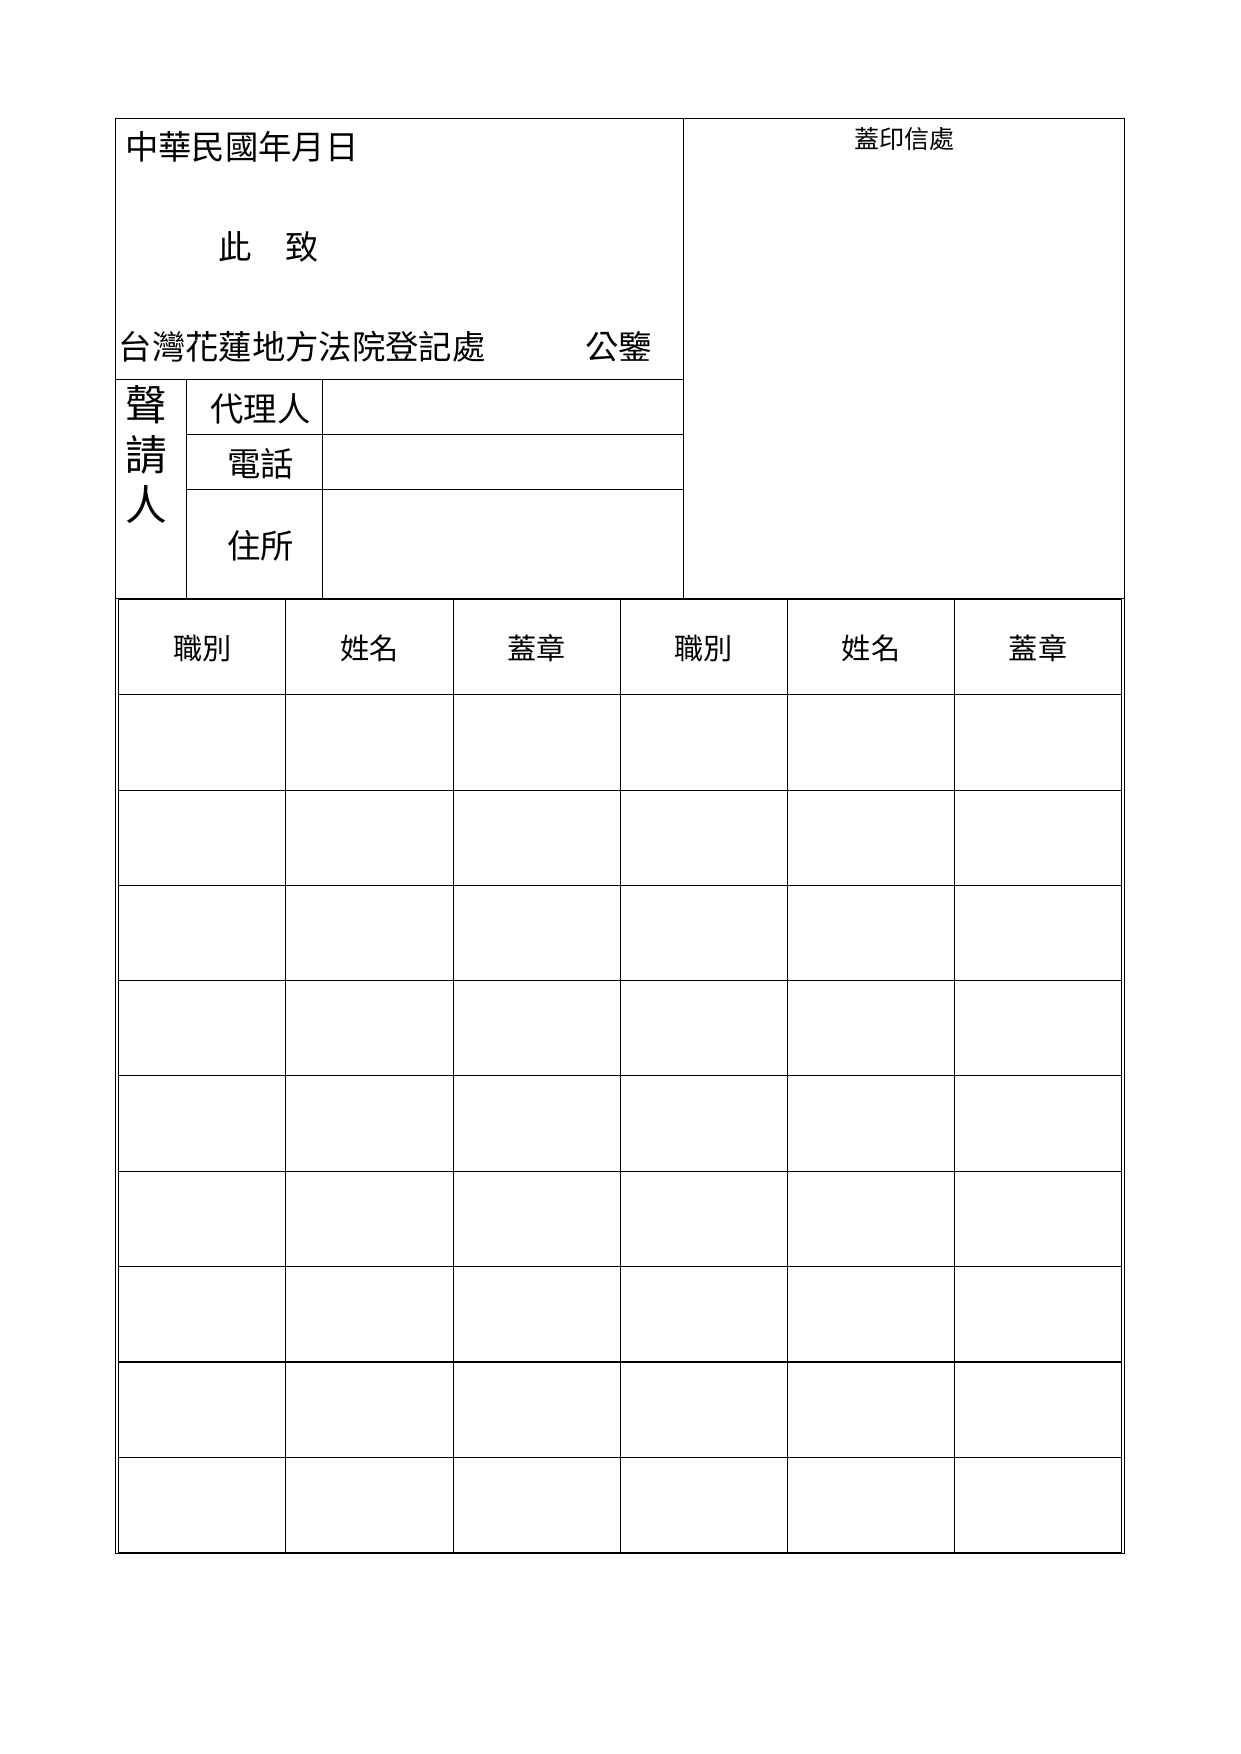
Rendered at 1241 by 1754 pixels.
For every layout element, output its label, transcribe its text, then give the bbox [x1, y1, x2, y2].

table_cell [955, 791, 1121, 885]
table_cell [119, 1076, 285, 1171]
table_header 蓋章 [955, 600, 1121, 694]
table_cell 電話 [187, 435, 322, 488]
table_cell [323, 490, 683, 598]
table_cell [454, 886, 620, 980]
table_cell [788, 1076, 954, 1171]
table_cell [119, 1363, 285, 1457]
table_cell 中華民國年月日 此 致 台灣花蓮地方法院登記處 公鑒 [116, 119, 683, 379]
table_cell [323, 435, 683, 488]
table_cell [621, 1172, 787, 1266]
table_cell [955, 981, 1121, 1075]
table_cell [788, 791, 954, 885]
table_cell [119, 886, 285, 980]
table_cell [119, 695, 285, 789]
table_cell [119, 1172, 285, 1266]
table_cell [621, 1363, 787, 1457]
table_cell 聲請人 [116, 380, 186, 598]
table_cell [621, 1458, 787, 1552]
table_header 蓋章 [454, 600, 620, 694]
table_cell [788, 1172, 954, 1266]
table_cell [955, 1458, 1121, 1552]
table_cell [454, 791, 620, 885]
table_cell [454, 1172, 620, 1266]
table_cell [621, 695, 787, 789]
table_cell [286, 1363, 453, 1457]
table_cell [454, 1363, 620, 1457]
table_cell 蓋印信處 [684, 119, 1124, 598]
table_cell [788, 981, 954, 1075]
table_header 職別 [119, 600, 285, 694]
table_cell [621, 791, 787, 885]
table_cell [454, 1458, 620, 1552]
table_cell [454, 1267, 620, 1361]
table_header 職別 [621, 600, 787, 694]
table_cell [788, 1267, 954, 1361]
table_header 姓名 [788, 600, 954, 694]
table_cell [286, 1458, 453, 1552]
table_header 姓名 [286, 600, 453, 694]
table_cell 代理人 [187, 380, 322, 434]
table_cell [788, 1458, 954, 1552]
table_cell [621, 1076, 787, 1171]
table_cell [286, 1076, 453, 1171]
table_cell [454, 695, 620, 789]
table_cell [454, 1076, 620, 1171]
table_cell [286, 791, 453, 885]
table_cell [955, 1076, 1121, 1171]
table_cell [119, 981, 285, 1075]
table_cell [788, 886, 954, 980]
table_cell [621, 981, 787, 1075]
table_cell [286, 886, 453, 980]
table_cell [955, 1172, 1121, 1266]
table_cell [454, 981, 620, 1075]
table_cell [286, 1172, 453, 1266]
table_cell [286, 1267, 453, 1361]
table_cell [955, 886, 1121, 980]
table_cell [119, 1458, 285, 1552]
table_cell [955, 695, 1121, 789]
table_cell [621, 1267, 787, 1361]
table_cell [788, 1363, 954, 1457]
table_cell [286, 695, 453, 789]
table_cell [323, 380, 683, 434]
table_cell [955, 1267, 1121, 1361]
table_cell [119, 1267, 285, 1361]
table_cell [955, 1363, 1121, 1457]
table_cell [621, 886, 787, 980]
table_cell [788, 695, 954, 789]
table_cell 住所 [187, 490, 322, 598]
table_cell [119, 791, 285, 885]
table_cell [286, 981, 453, 1075]
